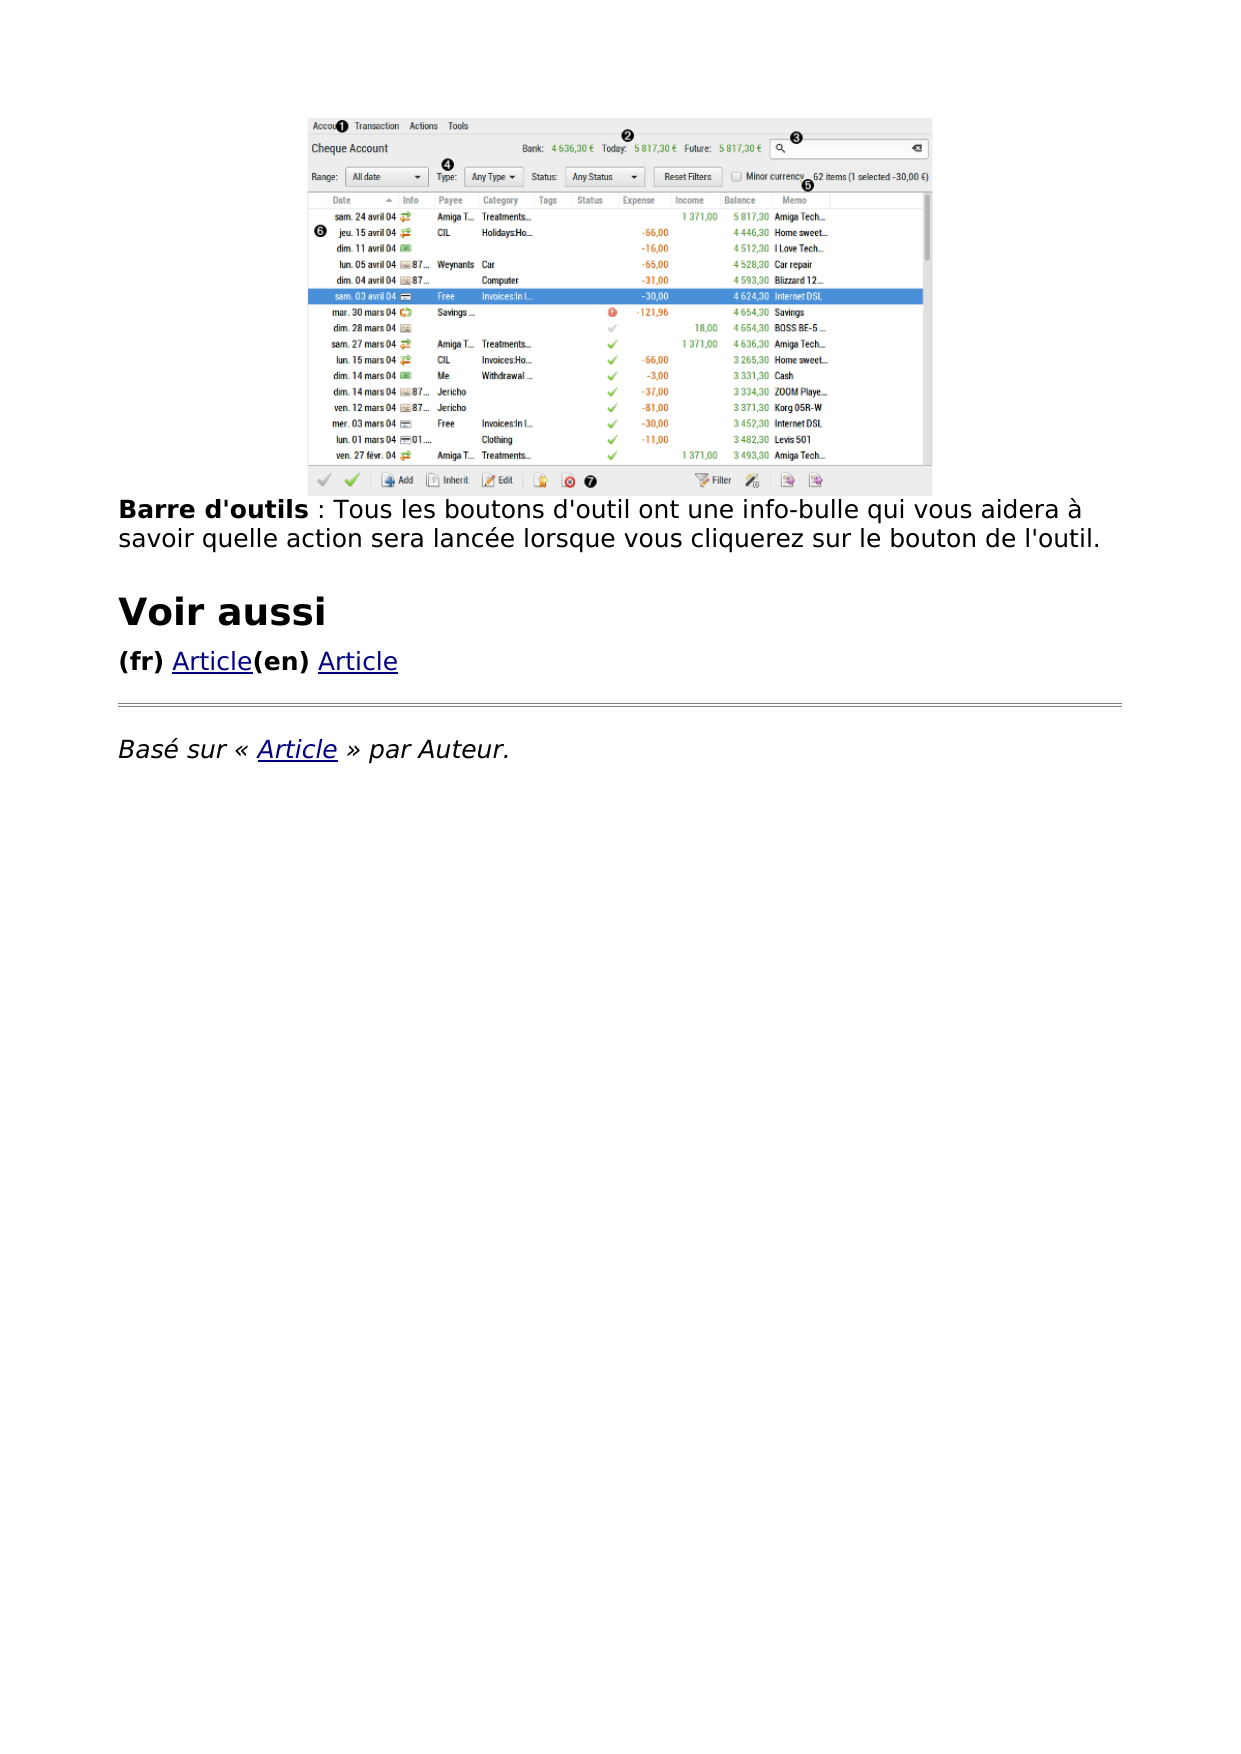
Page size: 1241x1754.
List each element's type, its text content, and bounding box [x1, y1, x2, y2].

text Barre d'outils : Tous les boutons d'outil ont une info-bulle qui vous aidera à savoir quelle action sera lancée lorsque vous cliquerez sur le bouton de l'outil. [118, 118, 1122, 553]
picture [307, 118, 933, 496]
text Basé sur « Article » par Auteur. [118, 735, 1122, 764]
text (fr) Article(en) Article [118, 647, 1122, 676]
subtitle Voir aussi [118, 591, 1122, 635]
